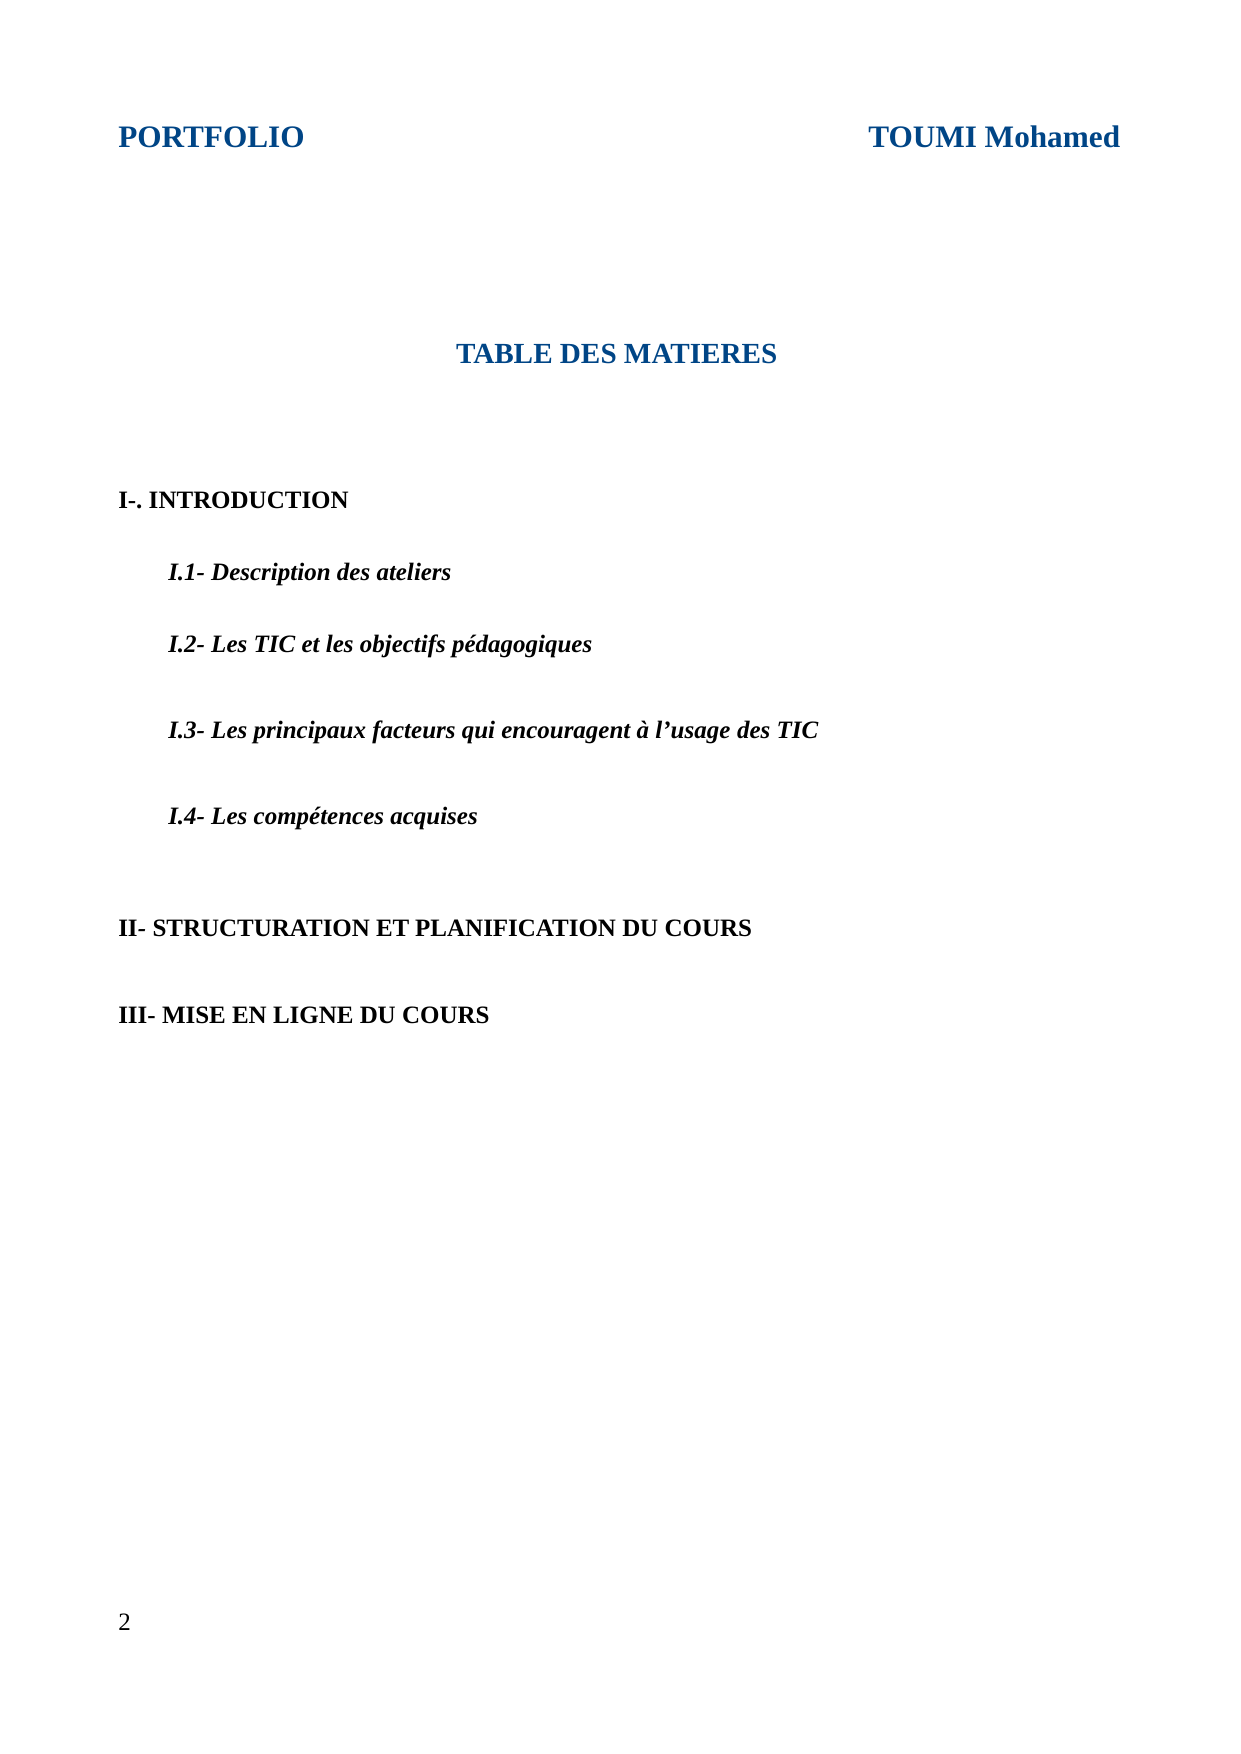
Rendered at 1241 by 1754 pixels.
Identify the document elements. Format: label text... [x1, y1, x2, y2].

text III- MISE EN LIGNE DU COURS [118, 1000, 1097, 1029]
text TABLE DES MATIERES [118, 337, 1122, 370]
text I.4- Les compétences acquises [168, 801, 1122, 829]
text I.1- Description des ateliers [168, 557, 1122, 586]
subtitle I.3- Les principaux facteurs qui encouragent à l’usage des TIC [168, 715, 1122, 744]
text I.2- Les TIC et les objectifs pédagogiques [168, 629, 1122, 658]
text I-. INTRODUCTION [118, 485, 1122, 514]
list II- STRUCTURATION ET PLANIFICATION DU COURS [118, 913, 1122, 942]
